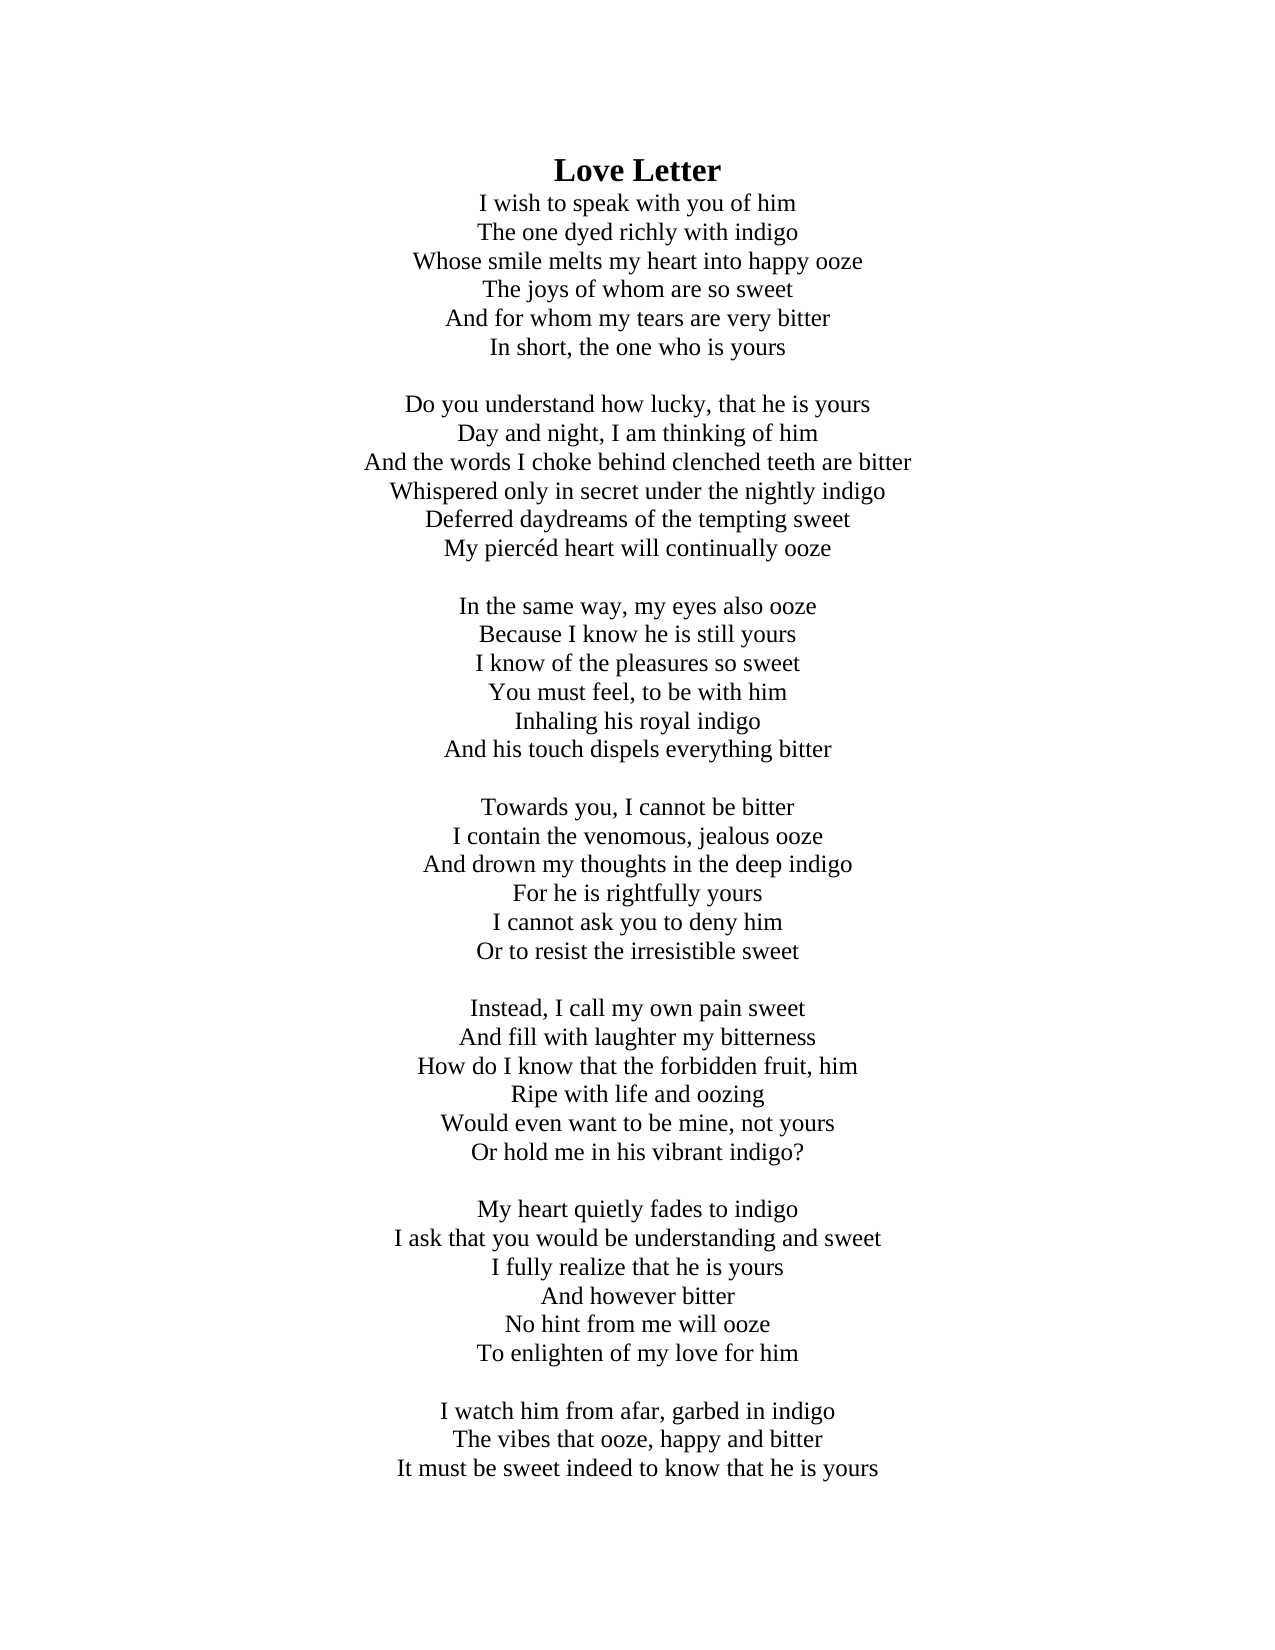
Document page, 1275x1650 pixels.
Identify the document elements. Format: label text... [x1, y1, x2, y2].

text Or hold me in his vibrant indigo? [187, 1137, 1087, 1166]
text My piercéd heart will continually ooze [187, 533, 1087, 562]
text Or to resist the irresistible sweet [187, 936, 1087, 964]
text Because I know he is still yours [187, 619, 1087, 648]
text The joys of whom are so sweet [187, 274, 1087, 303]
text To enlighten of my love for him [187, 1338, 1087, 1367]
text And his touch dispels everything bitter [187, 734, 1087, 763]
text Inhaling his royal indigo [187, 706, 1087, 734]
text The one dyed richly with indigo [187, 217, 1087, 246]
text Love Letter [187, 150, 1087, 188]
text You must feel, to be with him [187, 677, 1087, 706]
text Towards you, I cannot be bitter [187, 792, 1087, 821]
text The vibes that ooze, happy and bitter [187, 1424, 1087, 1453]
text In short, the one who is yours [187, 332, 1087, 361]
text I watch him from afar, garbed in indigo [187, 1396, 1087, 1424]
text And drown my thoughts in the deep indigo [187, 849, 1087, 878]
text And for whom my tears are very bitter [187, 303, 1087, 332]
text Whispered only in secret under the nightly indigo [187, 476, 1087, 504]
text Whose smile melts my heart into happy ooze [187, 246, 1087, 274]
text I fully realize that he is yours [187, 1252, 1087, 1281]
text No hint from me will ooze [187, 1309, 1087, 1338]
text And the words I choke behind clenched teeth are bitter [187, 447, 1087, 476]
text Deferred daydreams of the tempting sweet [187, 504, 1087, 533]
text In the same way, my eyes also ooze [187, 591, 1087, 619]
text Day and night, I am thinking of him [187, 418, 1087, 447]
text I wish to speak with you of him [187, 188, 1087, 217]
text I know of the pleasures so sweet [187, 648, 1087, 677]
text And fill with laughter my bitterness [187, 1022, 1087, 1051]
text I contain the venomous, jealous ooze [187, 821, 1087, 849]
text And however bitter [187, 1281, 1087, 1309]
text Instead, I call my own pain sweet [187, 993, 1087, 1022]
text Ripe with life and oozing [187, 1079, 1087, 1108]
text How do I know that the forbidden fruit, him [187, 1051, 1087, 1079]
text Would even want to be mine, not yours [187, 1108, 1087, 1137]
text Do you understand how lucky, that he is yours [187, 389, 1087, 418]
text My heart quietly fades to indigo [187, 1194, 1087, 1223]
text I ask that you would be understanding and sweet [187, 1223, 1087, 1252]
text For he is rightfully yours [187, 878, 1087, 907]
text It must be sweet indeed to know that he is yours [187, 1453, 1087, 1482]
text I cannot ask you to deny him [187, 907, 1087, 936]
